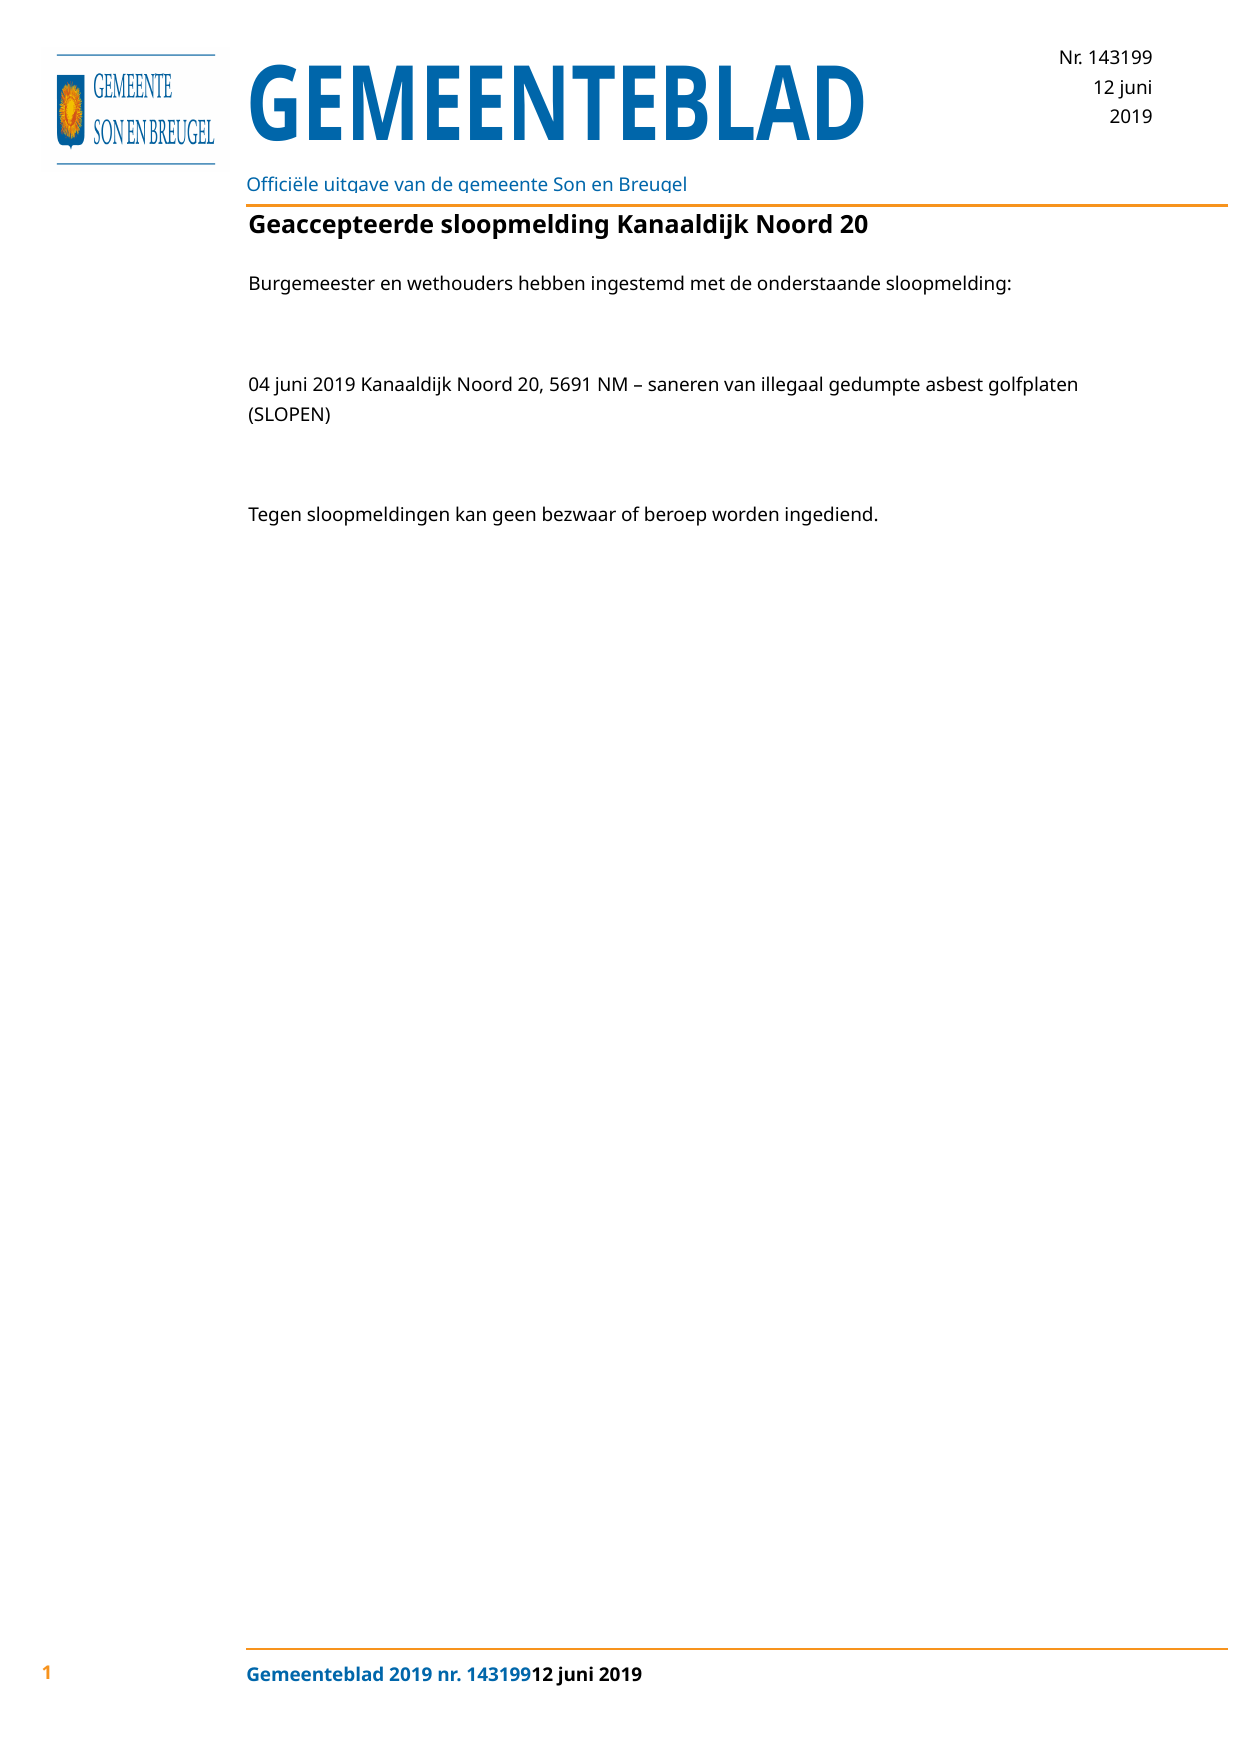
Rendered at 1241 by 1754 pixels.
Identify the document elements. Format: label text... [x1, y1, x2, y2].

picture [41, 47, 231, 172]
text Burgemeester en wethouders hebben ingestemd met de onderstaande sloopmelding: [248, 270, 1152, 296]
text Geaccepteerde sloopmelding Kanaaldijk Noord 20 [248, 207, 1152, 241]
text Tegen sloopmeldingen kan geen bezwaar of beroep worden ingediend. [248, 502, 1152, 527]
text 04 juni 2019 Kanaaldijk Noord 20, 5691 NM – saneren van illegaal gedumpte asbest golfplaten (SLOPEN) [248, 371, 1152, 426]
